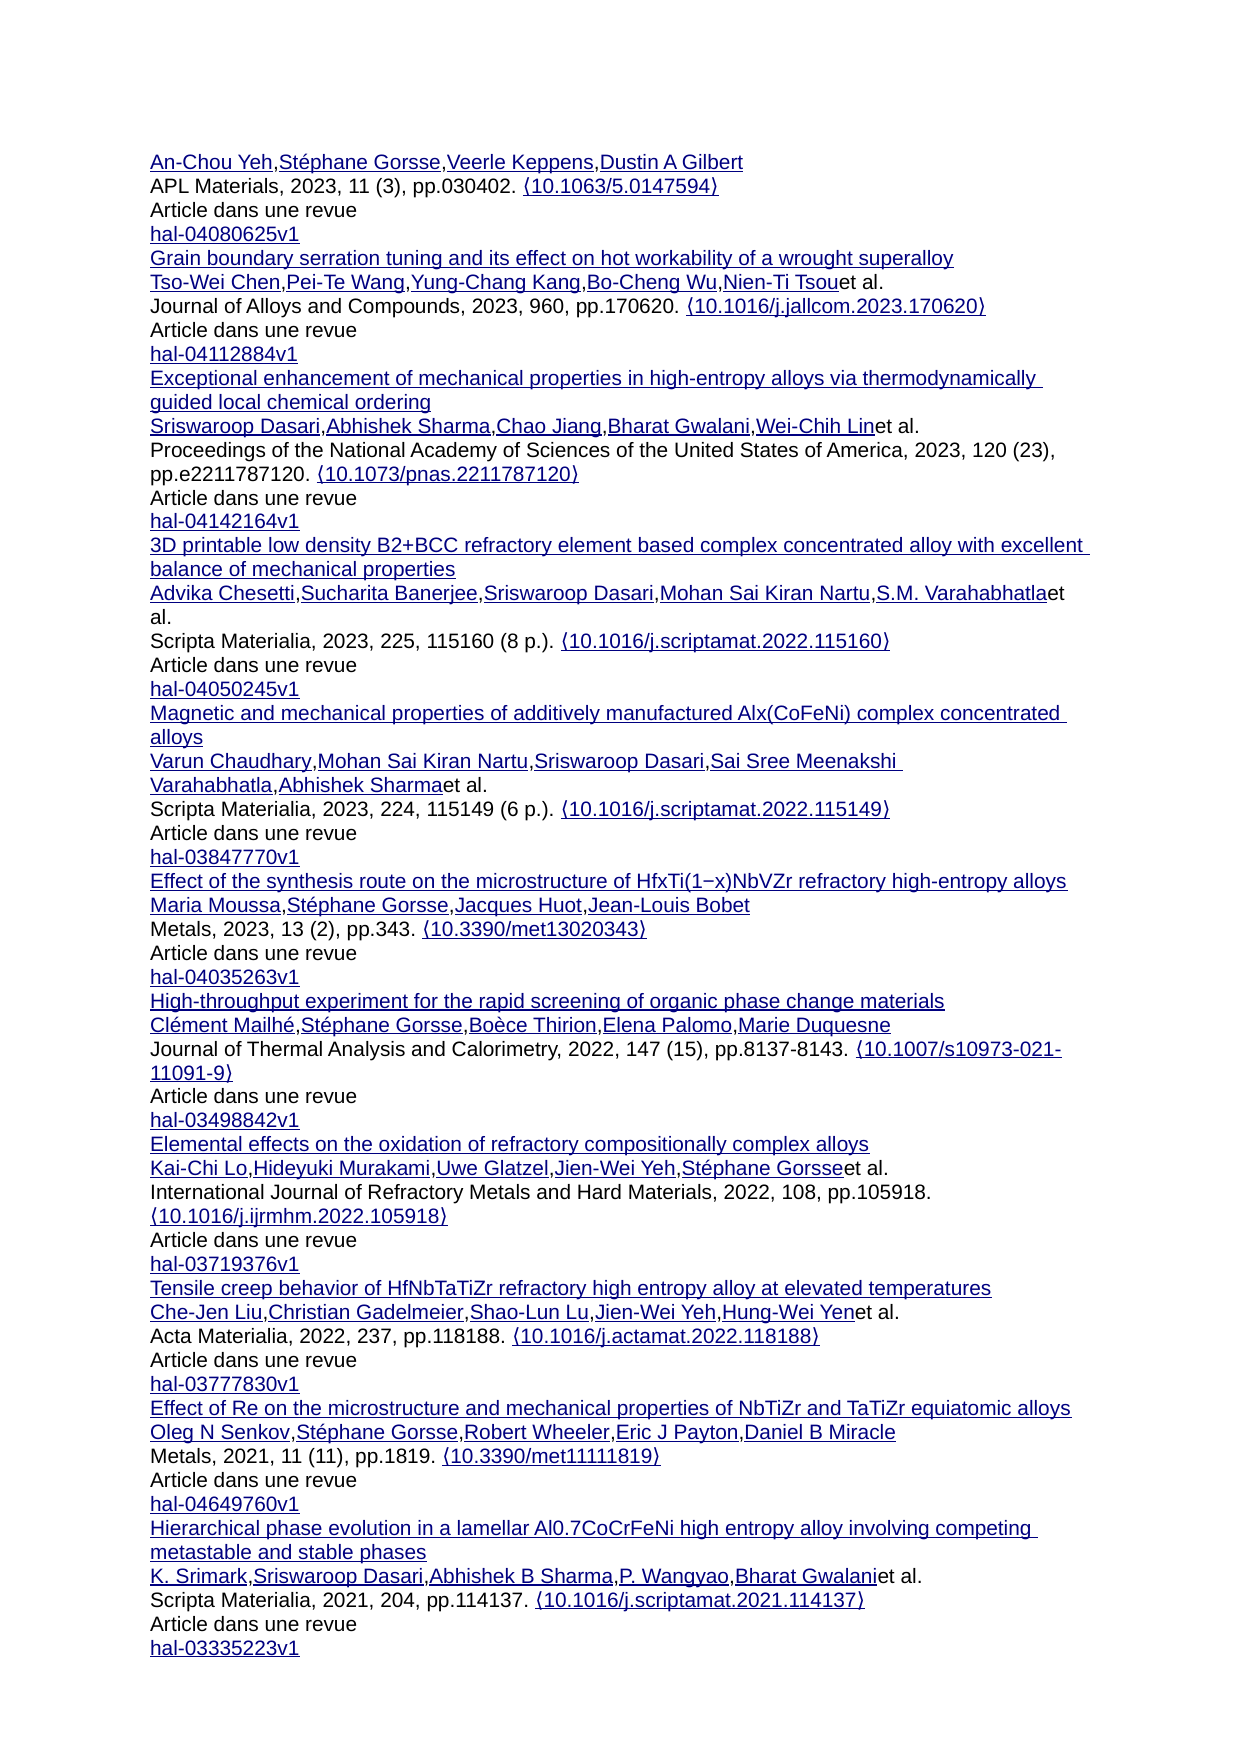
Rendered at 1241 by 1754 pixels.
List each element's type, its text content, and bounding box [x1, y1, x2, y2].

table_cell Grain boundary serration tuning and its effect on hot workability of a wrought superalloy Tso-Wei Chen,Pei-Te Wang,Yung-Chang Kang,Bo-Cheng Wu,Nien-Ti Tsouet al. Journal of Alloys and Compounds, 2023, 960, pp.170620. ⟨10.1016/j.jallcom.2023.170620⟩ Article dans une revue hal-04112884v1 [150, 246, 1090, 366]
table_cell 3D printable low density B2+BCC refractory element based complex concentrated alloy with excellent [150, 533, 1090, 554]
table_cell High-throughput experiment for the rapid screening of organic phase change materials Clément Mailhé,Stéphane Gorsse,Boèce Thirion,Elena Palomo,Marie Duquesne Journal of Thermal Analysis and Calorimetry, 2022, 147 (15), pp.8137-8143. ⟨10.1007/s10973-021-11091-9⟩ Article dans une revue hal-03498842v1 [150, 989, 1090, 1132]
table_cell Hierarchical phase evolution in a lamellar Al0.7CoCrFeNi high entropy alloy involving competing metastable and stable phases K. Srimark,Sriswaroop Dasari,Abhishek B Sharma,P. Wangyao,Bharat Gwalaniet al. Scripta Materialia, 2021, 204, pp.114137. ⟨10.1016/j.scriptamat.2021.114137⟩ Article dans une revue hal-03335223v1 [150, 1516, 1090, 1659]
table_cell Tensile creep behavior of HfNbTaTiZr refractory high entropy alloy at elevated temperatures Che-Jen Liu,Christian Gadelmeier,Shao-Lun Lu,Jien-Wei Yeh,Hung-Wei Yenet al. Acta Materialia, 2022, 237, pp.118188. ⟨10.1016/j.actamat.2022.118188⟩ Article dans une revue hal-03777830v1 [150, 1276, 1090, 1396]
table_cell Elemental effects on the oxidation of refractory compositionally complex alloys Kai-Chi Lo,Hideyuki Murakami,Uwe Glatzel,Jien-Wei Yeh,Stéphane Gorsseet al. International Journal of Refractory Metals and Hard Materials, 2022, 108, pp.105918. ⟨10.1016/j.ijrmhm.2022.105918⟩ Article dans une revue hal-03719376v1 [150, 1132, 1090, 1276]
table_cell Exceptional enhancement of mechanical properties in high-entropy alloys via thermodynamically guided local chemical ordering Sriswaroop Dasari,Abhishek Sharma,Chao Jiang,Bharat Gwalani,Wei-Chih Linet al. Proceedings of the National Academy of Sciences of the United States of America, 2023, 120 (23), pp.e2211787120. ⟨10.1073/pnas.2211787120⟩ Article dans une revue hal-04142164v1 [150, 366, 1090, 533]
table_cell balance of mechanical properties Advika Chesetti,Sucharita Banerjee,Sriswaroop Dasari,Mohan Sai Kiran Nartu,S.M. Varahabhatlaet al. Scripta Materialia, 2023, 225, 115160 (8 p.). ⟨10.1016/j.scriptamat.2022.115160⟩ Article dans une revue hal-04050245v1 [150, 555, 1090, 701]
table_cell Effect of Re on the microstructure and mechanical properties of NbTiZr and TaTiZr equiatomic alloys Oleg N Senkov,Stéphane Gorsse,Robert Wheeler,Eric J Payton,Daniel B Miracle Metals, 2021, 11 (11), pp.1819. ⟨10.3390/met11111819⟩ Article dans une revue hal-04649760v1 [150, 1396, 1090, 1516]
table_cell Magnetic and mechanical properties of additively manufactured Alx(CoFeNi) complex concentrated alloys Varun Chaudhary,Mohan Sai Kiran Nartu,Sriswaroop Dasari,Sai Sree Meenakshi Varahabhatla,Abhishek Sharmaet al. Scripta Materialia, 2023, 224, 115149 (6 p.). ⟨10.1016/j.scriptamat.2022.115149⟩ Article dans une revue hal-03847770v1 [150, 701, 1090, 869]
table_cell Effect of the synthesis route on the microstructure of HfxTi(1−x)NbVZr refractory high-entropy alloys Maria Moussa,Stéphane Gorsse,Jacques Huot,Jean-Louis Bobet Metals, 2023, 13 (2), pp.343. ⟨10.3390/met13020343⟩ Article dans une revue hal-04035263v1 [150, 869, 1090, 988]
table_cell An-Chou Yeh,Stéphane Gorsse,Veerle Keppens,Dustin A Gilbert APL Materials, 2023, 11 (3), pp.030402. ⟨10.1063/5.0147594⟩ Article dans une revue hal-04080625v1 [150, 150, 1090, 246]
